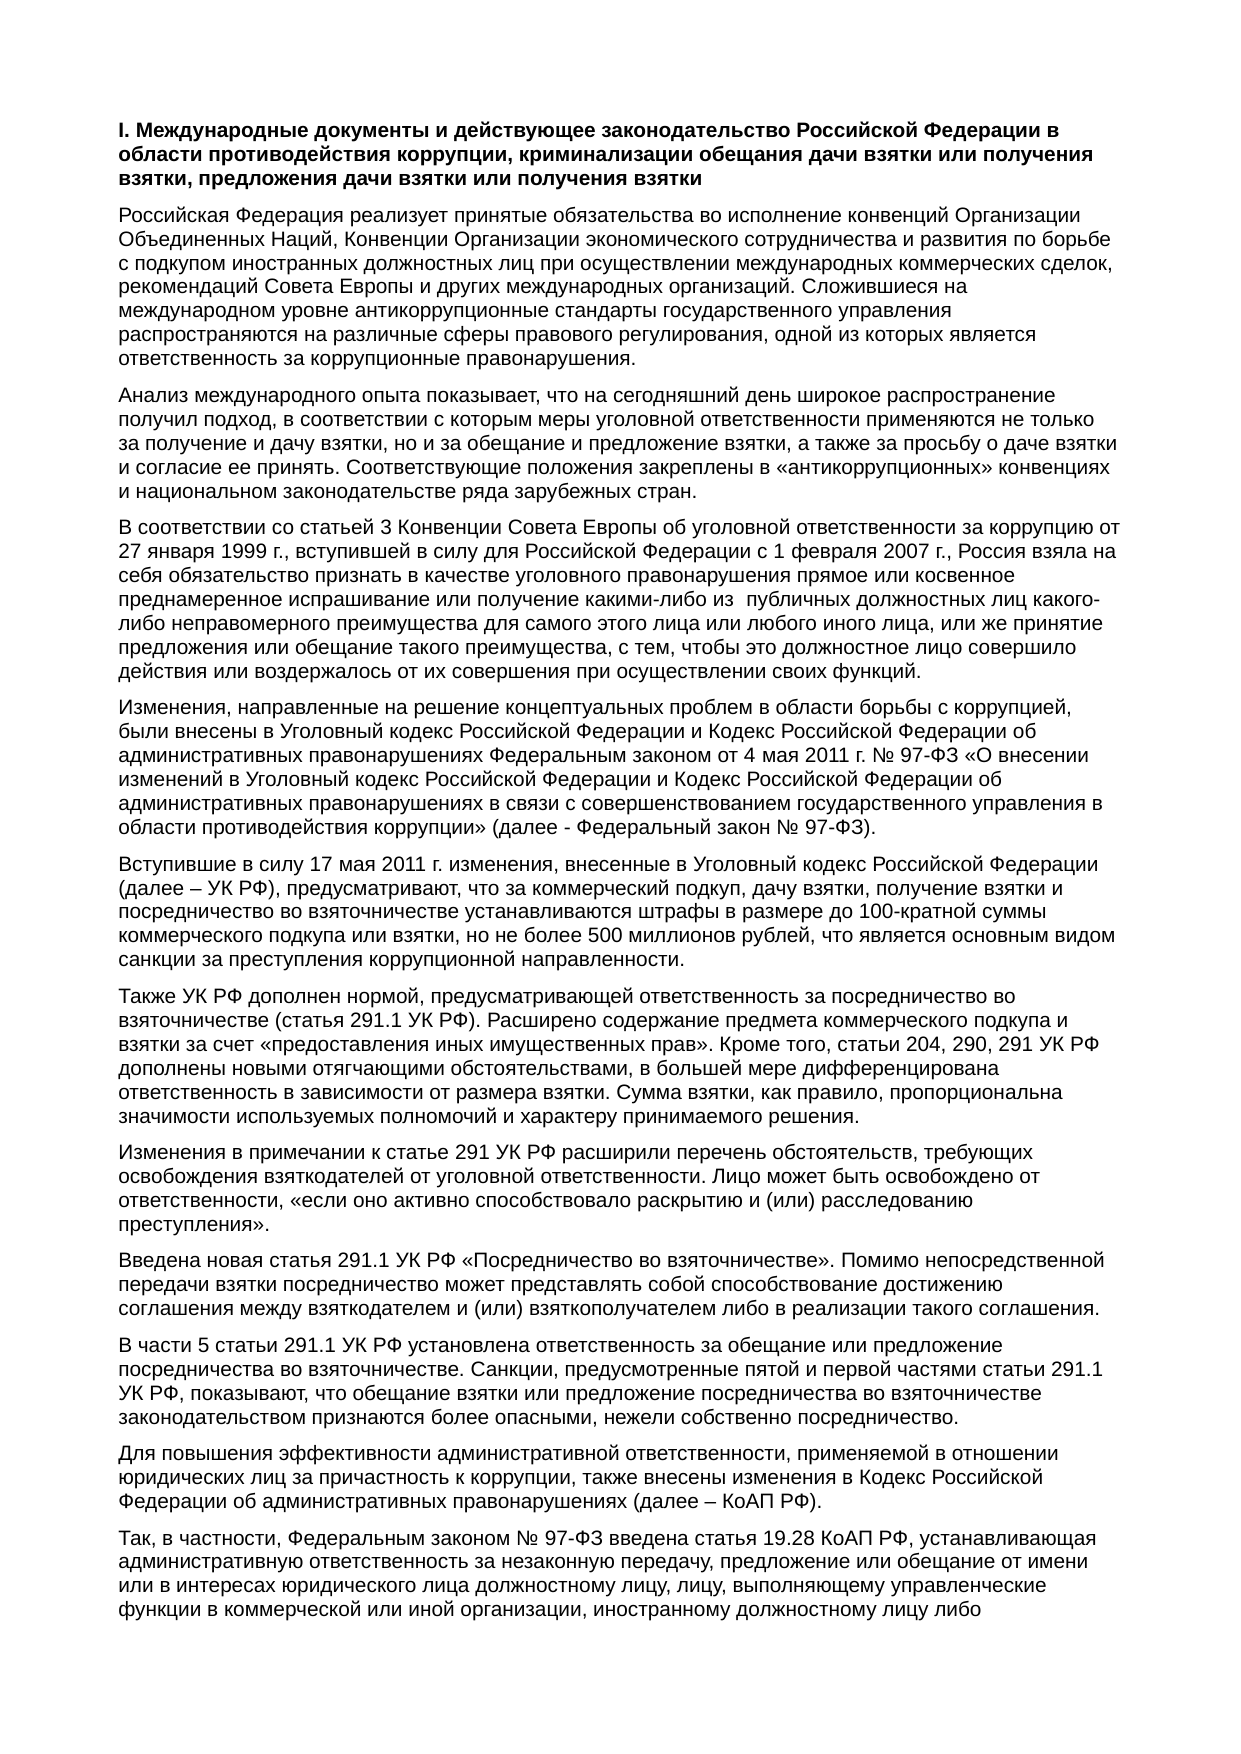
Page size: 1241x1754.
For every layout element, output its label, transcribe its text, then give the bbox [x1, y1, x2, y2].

text В соответствии со статьей 3 Конвенции Совета Европы об уголовной ответственности за коррупцию от 27 января 1999 г., вступившей в силу для Российской Федерации с 1 февраля 2007 г., Россия взяла на себя обязательство признать в качестве уголовного правонарушения прямое или косвенное преднамеренное испрашивание или получение какими-либо из публичных должностных лиц какого-либо неправомерного преимущества для самого этого лица или любого иного лица, или же принятие предложения или обещание такого преимущества, с тем, чтобы это должностное лицо совершило действия или воздержалось от их совершения при осуществлении своих функций. [118, 515, 1122, 683]
text В части 5 статьи 291.1 УК РФ установлена ответственность за обещание или предложение посредничества во взяточничестве. Санкции, предусмотренные пятой и первой частями статьи 291.1 УК РФ, показывают, что обещание взятки или предложение посредничества во взяточничестве законодательством признаются более опасными, нежели собственно посредничество. [118, 1333, 1122, 1428]
text Так, в частности, Федеральным законом № 97-ФЗ введена статья 19.28 КоАП РФ, устанавливающая административную ответственность за незаконную передачу, предложение или обещание от имени или в интересах юридического лица должностному лицу, лицу, выполняющему управленческие функции в коммерческой или иной организации, иностранному должностному лицу либо [118, 1525, 1122, 1621]
text Анализ международного опыта показывает, что на сегодняшний день широкое распространение получил подход, в соответствии с которым меры уголовной ответственности применяются не только за получение и дачу взятки, но и за обещание и предложение взятки, а также за просьбу о даче взятки и согласие ее принять. Соответствующие положения закреплены в «антикоррупционных» конвенциях и национальном законодательстве ряда зарубежных стран. [118, 383, 1122, 502]
text Изменения, направленные на решение концептуальных проблем в области борьбы с коррупцией, были внесены в Уголовный кодекс Российской Федерации и Кодекс Российской Федерации об административных правонарушениях Федеральным законом от 4 мая 2011 г. № 97-ФЗ «О внесении изменений в Уголовный кодекс Российской Федерации и Кодекс Российской Федерации об административных правонарушениях в связи с совершенствованием государственного управления в области противодействия коррупции» (далее - Федеральный закон № 97-ФЗ). [118, 695, 1122, 839]
text Также УК РФ дополнен нормой, предусматривающей ответственность за посредничество во взяточничестве (статья 291.1 УК РФ). Расширено содержание предмета коммерческого подкупа и взятки за счет «предоставления иных имущественных прав». Кроме того, статьи 204, 290, 291 УК РФ дополнены новыми отягчающими обстоятельствами, в большей мере дифференцирована ответственность в зависимости от размера взятки. Сумма взятки, как правило, пропорциональна значимости используемых полномочий и характеру принимаемого решения. [118, 984, 1122, 1127]
text Российская Федерация реализует принятые обязательства во исполнение конвенций Организации Объединенных Наций, Конвенции Организации экономического сотрудничества и развития по борьбе с подкупом иностранных должностных лиц при осуществлении международных коммерческих сделок, рекомендаций Совета Европы и других международных организаций. Сложившиеся на международном уровне антикоррупционные стандарты государственного управления распространяются на различные сферы правового регулирования, одной из которых является ответственность за коррупционные правонарушения. [118, 202, 1122, 370]
text Изменения в примечании к статье 291 УК РФ расширили перечень обстоятельств, требующих освобождения взяткодателей от уголовной ответственности. Лицо может быть освобождено от ответственности, «если оно активно способствовало раскрытию и (или) расследованию преступления». [118, 1140, 1122, 1236]
text I. Международные документы и действующее законодательство Российской Федерации в области противодействия коррупции, криминализации обещания дачи взятки или получения взятки, предложения дачи взятки или получения взятки [118, 118, 1122, 190]
text Для повышения эффективности административной ответственности, применяемой в отношении юридических лиц за причастность к коррупции, также внесены изменения в Кодекс Российской Федерации об административных правонарушениях (далее – КоАП РФ). [118, 1441, 1122, 1513]
text Введена новая статья 291.1 УК РФ «Посредничество во взяточничестве». Помимо непосредственной передачи взятки посредничество может представлять собой способствование достижению соглашения между взяткодателем и (или) взяткополучателем либо в реализации такого соглашения. [118, 1248, 1122, 1320]
text Вступившие в силу 17 мая 2011 г. изменения, внесенные в Уголовный кодекс Российской Федерации (далее – УК РФ), предусматривают, что за коммерческий подкуп, дачу взятки, получение взятки и посредничество во взяточничестве устанавливаются штрафы в размере до 100-кратной суммы коммерческого подкупа или взятки, но не более 500 миллионов рублей, что является основным видом санкции за преступления коррупционной направленности. [118, 851, 1122, 971]
